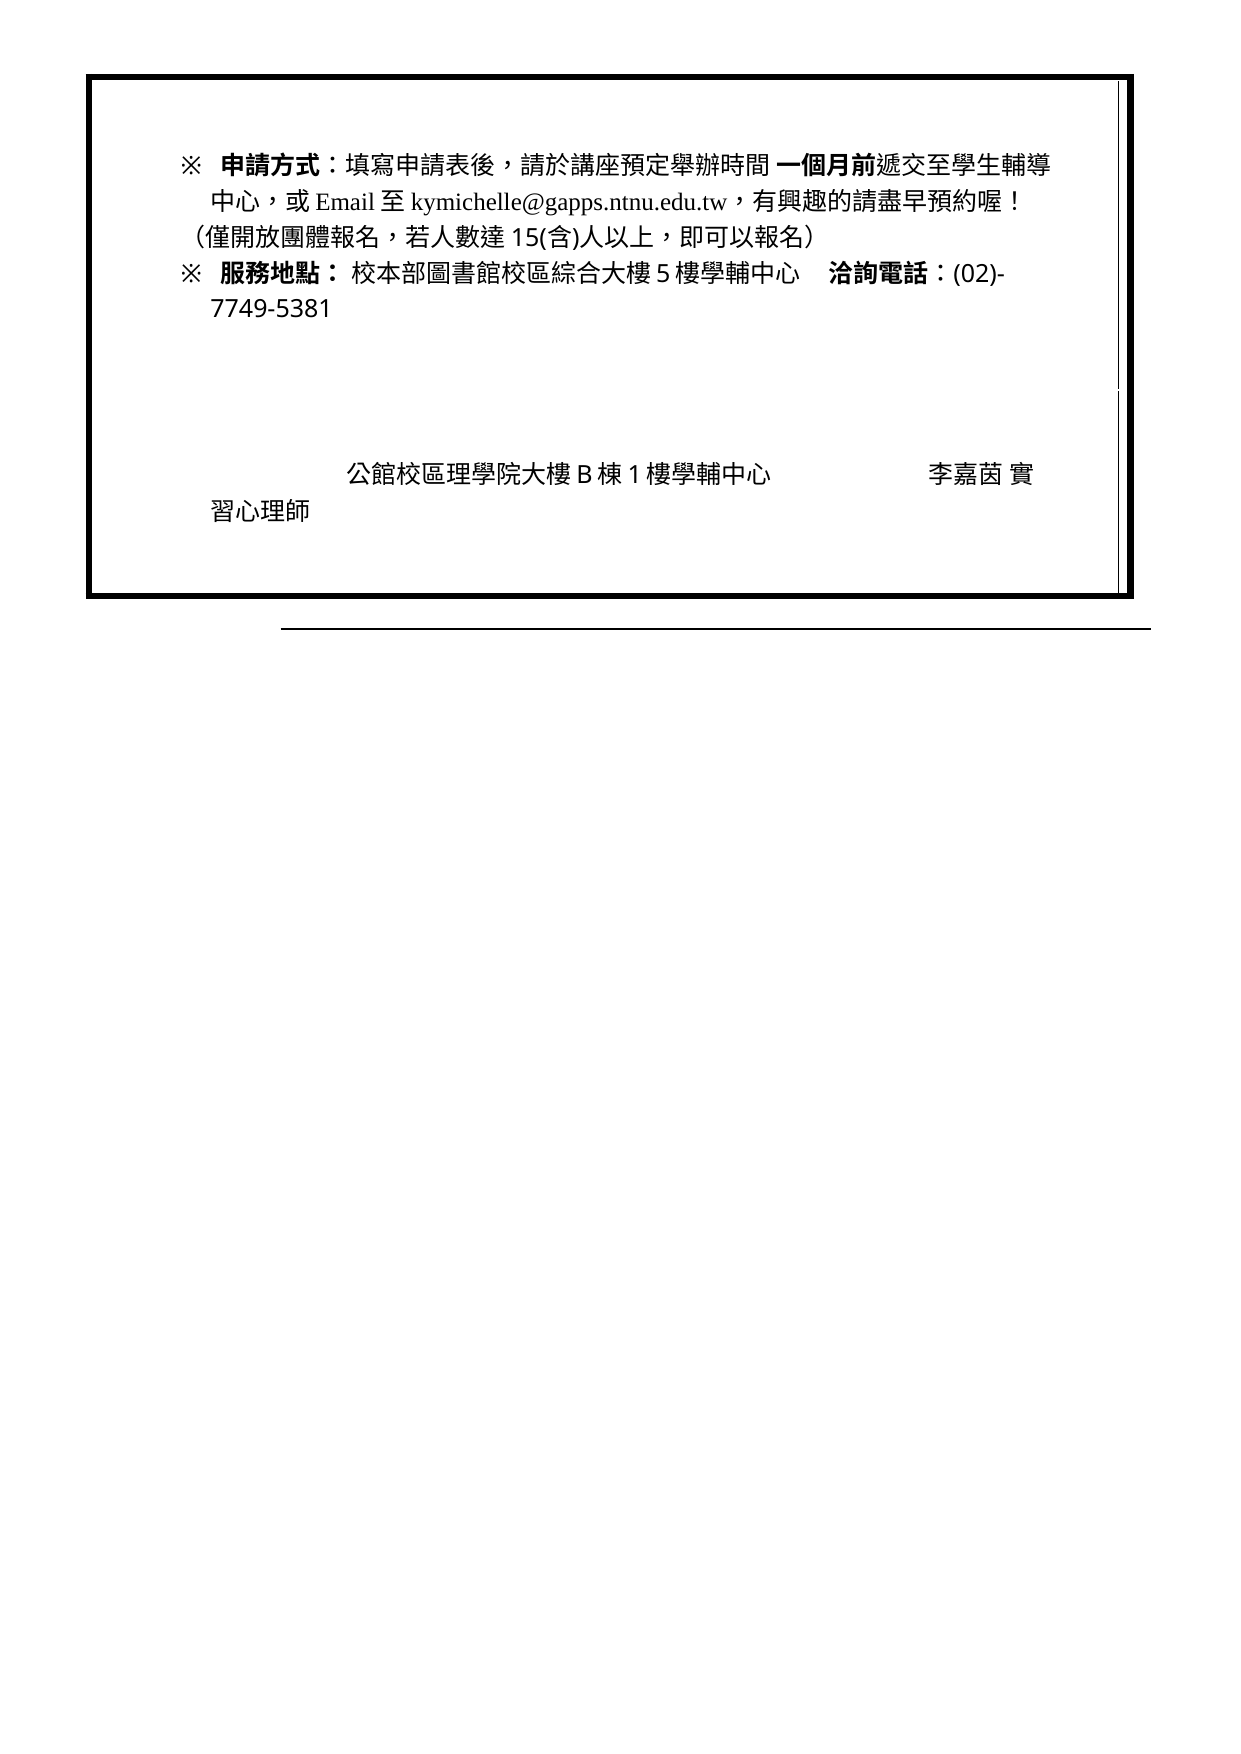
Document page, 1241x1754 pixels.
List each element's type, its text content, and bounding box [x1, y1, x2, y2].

table_header 申請時間：即日起 至 113年 5 月 10 日，每場次時間為1個小時至1.5小時。 申請方式：填寫申請表後，請於講座預定舉辦時間 一個月前遞交至學生輔導中心，或Email至 kymichelle@gapps.ntnu.edu.tw，有興趣的請盡早預約喔！ （僅開放團體報名，若人數達15(含)人以上，即可以報名） 服務地點： 校本部圖書館校區綜合大樓5樓學輔中心 洽詢電話：(02)-7749-5381 公館校區理學院大樓B棟1樓學輔中心 李嘉茵 實習心理師 [146, 391, 1117, 592]
table_header 申請時間：即日起 至 113年 5 月 10 日，每場次時間為1個小時至1.5小時。 申請方式：填寫申請表後，請於講座預定舉辦時間 一個月前遞交至學生輔導中心，或Email至 kymichelle@gapps.ntnu.edu.tw，有興趣的請盡早預約喔！ （僅開放團體報名，若人數達15(含)人以上，即可以報名） 服務地點： 校本部圖書館校區綜合大樓5樓學輔中心 洽詢電話：(02)-7749-5381 公館校區理學院大樓B棟1樓學輔中心 李嘉茵 實習心理師 [1118, 80, 1127, 593]
table_header 申請時間：即日起 至 113年 5 月 10 日，每場次時間為1個小時至1.5小時。 申請方式：填寫申請表後，請於講座預定舉辦時間 一個月前遞交至學生輔導中心，或Email至 kymichelle@gapps.ntnu.edu.tw，有興趣的請盡早預約喔！ （僅開放團體報名，若人數達15(含)人以上，即可以報名） 服務地點： 校本部圖書館校區綜合大樓5樓學輔中心 洽詢電話：(02)-7749-5381 公館校區理學院大樓B棟1樓學輔中心 李嘉茵 實習心理師 [117, 81, 1117, 389]
table_header 申請時間：即日起 至 113年 5 月 10 日，每場次時間為1個小時至1.5小時。 申請方式：填寫申請表後，請於講座預定舉辦時間 一個月前遞交至學生輔導中心，或Email至 kymichelle@gapps.ntnu.edu.tw，有興趣的請盡早預約喔！ （僅開放團體報名，若人數達15(含)人以上，即可以報名） 服務地點： 校本部圖書館校區綜合大樓5樓學輔中心 洽詢電話：(02)-7749-5381 公館校區理學院大樓B棟1樓學輔中心 李嘉茵 實習心理師 [92, 80, 145, 593]
